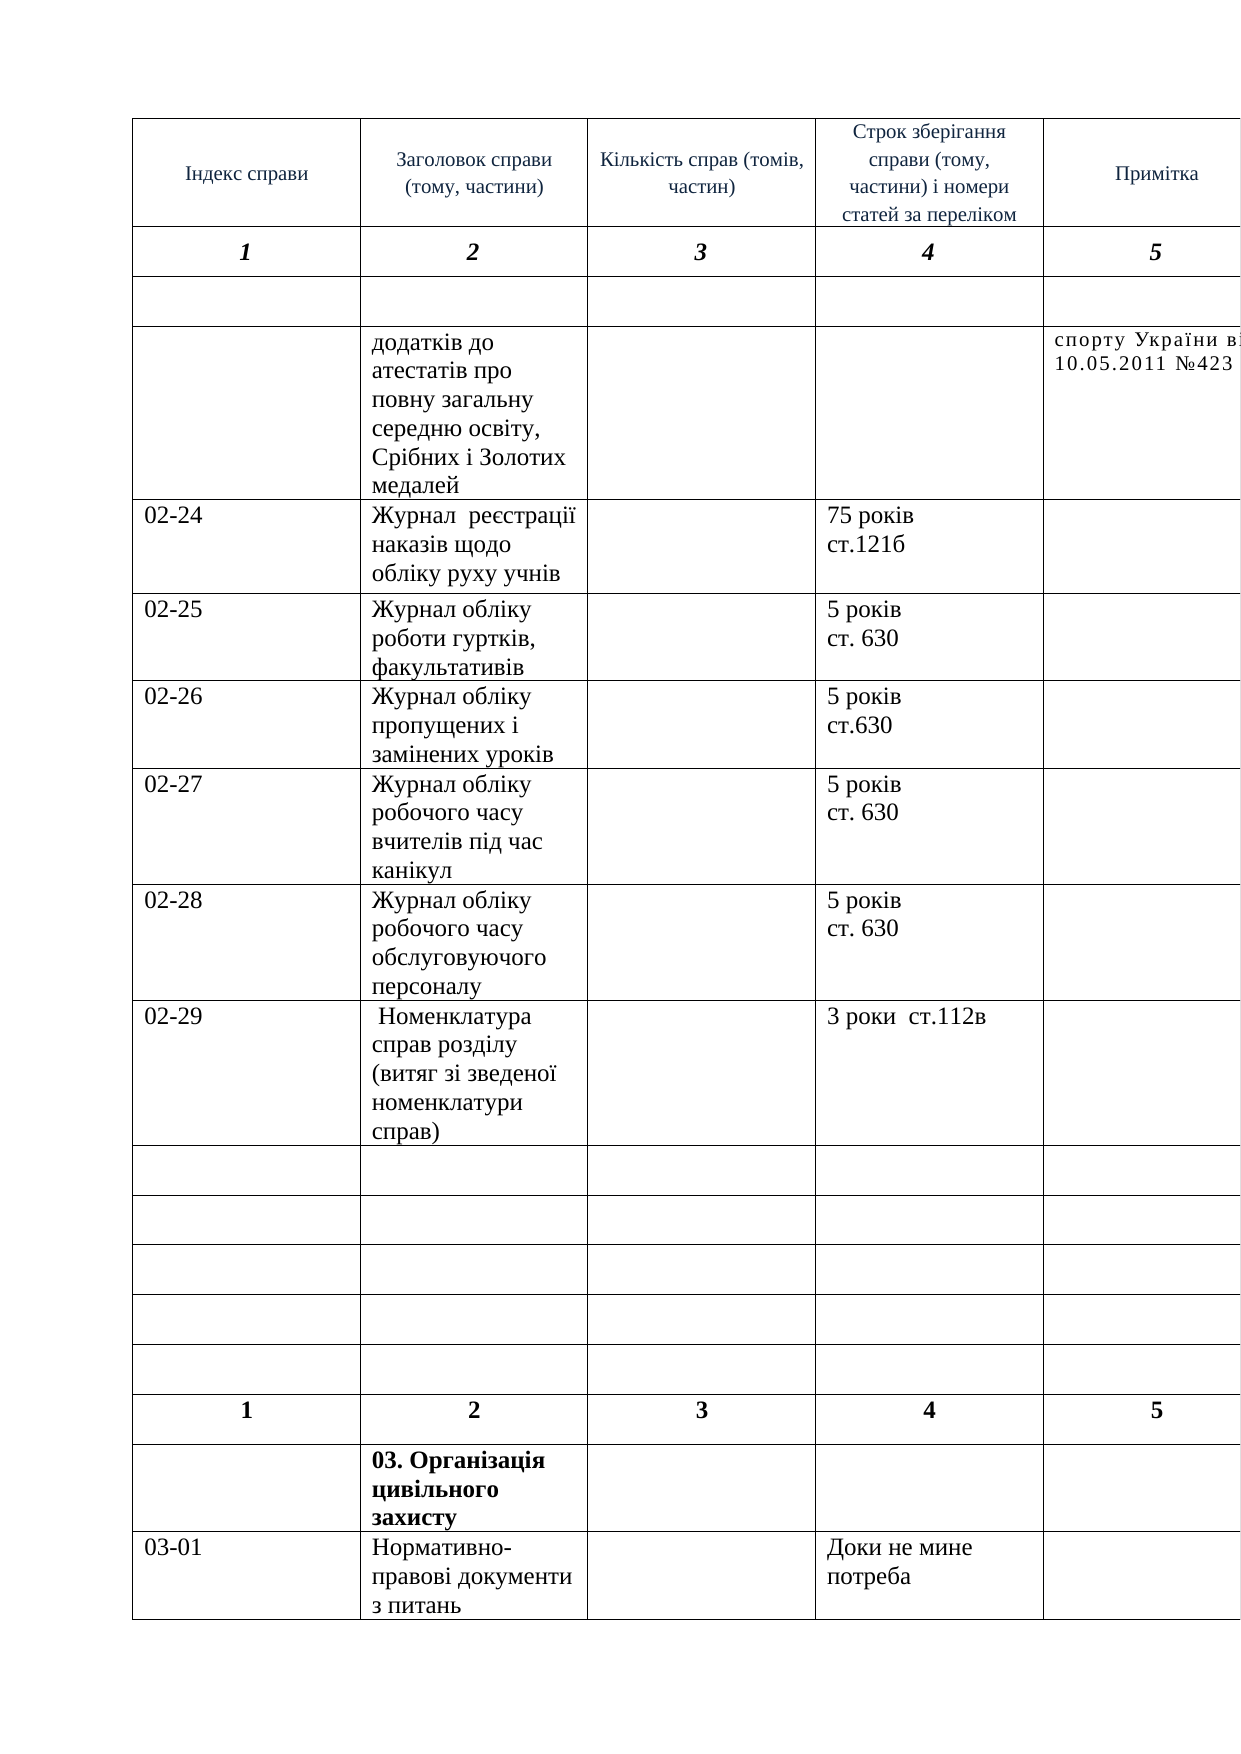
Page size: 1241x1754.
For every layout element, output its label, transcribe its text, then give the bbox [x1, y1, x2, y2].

table_cell 02-27 [133, 769, 360, 884]
table_cell Журнал обліку робочого часу обслуговуючого персоналу [361, 885, 587, 1000]
table_cell [1044, 1196, 1240, 1244]
table_cell [133, 1196, 360, 1244]
table_cell 1 [133, 1395, 360, 1444]
table_cell 5 років ст. 630 [816, 594, 1043, 680]
table_cell [1044, 1146, 1240, 1194]
table_cell [1044, 277, 1240, 326]
table_cell [588, 1245, 815, 1294]
table_cell [816, 277, 1043, 326]
table_cell [816, 1445, 1043, 1531]
table_cell [816, 1196, 1043, 1244]
table_cell Номенклатура справ розділу (витяг зі зведеної номенклатури справ) [361, 1001, 587, 1144]
table_cell 2 [361, 1395, 587, 1444]
table_cell [361, 1295, 587, 1344]
table_cell [816, 327, 1043, 499]
table_cell 4 [816, 227, 1043, 276]
table_cell [816, 1146, 1043, 1194]
table_cell [588, 1196, 815, 1244]
table_cell [588, 681, 815, 768]
table_cell Журнал обліку пропущених і замінених уроків [361, 681, 587, 768]
table_cell [588, 594, 815, 680]
table_cell 5 років ст. 630 [816, 885, 1043, 1000]
table_cell [133, 277, 360, 326]
table_cell Журнал реєстрації наказів щодо обліку руху учнів [361, 500, 587, 593]
table_cell [816, 1245, 1043, 1294]
table_cell [588, 327, 815, 499]
table_cell [1044, 681, 1240, 768]
table_cell [1044, 1445, 1240, 1531]
table_cell [133, 1295, 360, 1344]
table_cell 2 [361, 227, 587, 276]
table_cell [588, 1345, 815, 1394]
table_header Заголовок справи (тому, частини) [361, 119, 587, 226]
table_cell 1 [133, 227, 360, 276]
table_cell 4 [816, 1395, 1043, 1444]
table_cell [588, 769, 815, 884]
table_cell [133, 1245, 360, 1294]
table_header Строк зберігання справи (тому, частини) і номери статей за переліком [816, 119, 1043, 226]
table_cell [1044, 500, 1240, 593]
table_cell Нормативно-правові документи з питань [361, 1532, 587, 1618]
table_cell [588, 885, 815, 1000]
table_cell 02-29 [133, 1001, 360, 1144]
table_cell 5 [1044, 227, 1240, 276]
table_cell 75 років ст.121б [816, 500, 1043, 593]
table_cell 03-01 [133, 1532, 360, 1618]
table_cell [1044, 885, 1240, 1000]
table_cell 5 [1044, 1395, 1240, 1444]
table_cell [133, 1345, 360, 1394]
table_cell [133, 1445, 360, 1531]
table_cell 3 [588, 227, 815, 276]
table_cell [1044, 1001, 1240, 1144]
table_cell 5 років ст.630 [816, 681, 1043, 768]
table_cell [361, 1146, 587, 1194]
table_cell 02-24 [133, 500, 360, 593]
table_cell [588, 1445, 815, 1531]
table_cell Журнал обліку робочого часу вчителів під час канікул [361, 769, 587, 884]
table_cell [361, 1196, 587, 1244]
table_cell додатків до атестатів про повну загальну середню освіту, Срібних і Золотих медалей [361, 327, 587, 499]
table_cell Наказ Міністерства освіти, молоді і спорту України від 10.05.2011 №423 [1044, 327, 1240, 499]
table_cell [133, 327, 360, 499]
table_cell [133, 1146, 360, 1194]
table_cell 5 років ст. 630 [816, 769, 1043, 884]
table_header Кількість справ (томів, частин) [588, 119, 815, 226]
table_cell [361, 277, 587, 326]
table_header Індекс справи [133, 119, 360, 226]
table_cell Журнал обліку роботи гуртків, факультативів [361, 594, 587, 680]
table_cell [361, 1245, 587, 1294]
table_cell [588, 1146, 815, 1194]
table_cell [361, 1345, 587, 1394]
table_cell 02-28 [133, 885, 360, 1000]
table_cell [1044, 1245, 1240, 1294]
table_cell 3 [588, 1395, 815, 1444]
table_cell [1044, 1295, 1240, 1344]
table_cell [1044, 769, 1240, 884]
table_cell 03. Організація цивільного захисту [361, 1445, 587, 1531]
table_cell 02-25 [133, 594, 360, 680]
table_cell [816, 1295, 1043, 1344]
table_cell [1044, 1345, 1240, 1394]
table_header Примітка [1044, 119, 1240, 226]
table_cell [588, 1532, 815, 1618]
table_cell 02-26 [133, 681, 360, 768]
table_cell [588, 277, 815, 326]
table_cell [588, 1295, 815, 1344]
table_cell [816, 1345, 1043, 1394]
table_cell 3 роки ст.112в [816, 1001, 1043, 1144]
table_cell [588, 1001, 815, 1144]
table_cell [1044, 1532, 1240, 1618]
table_cell Доки не мине потреба [816, 1532, 1043, 1618]
table_cell [588, 500, 815, 593]
table_cell [1044, 594, 1240, 680]
